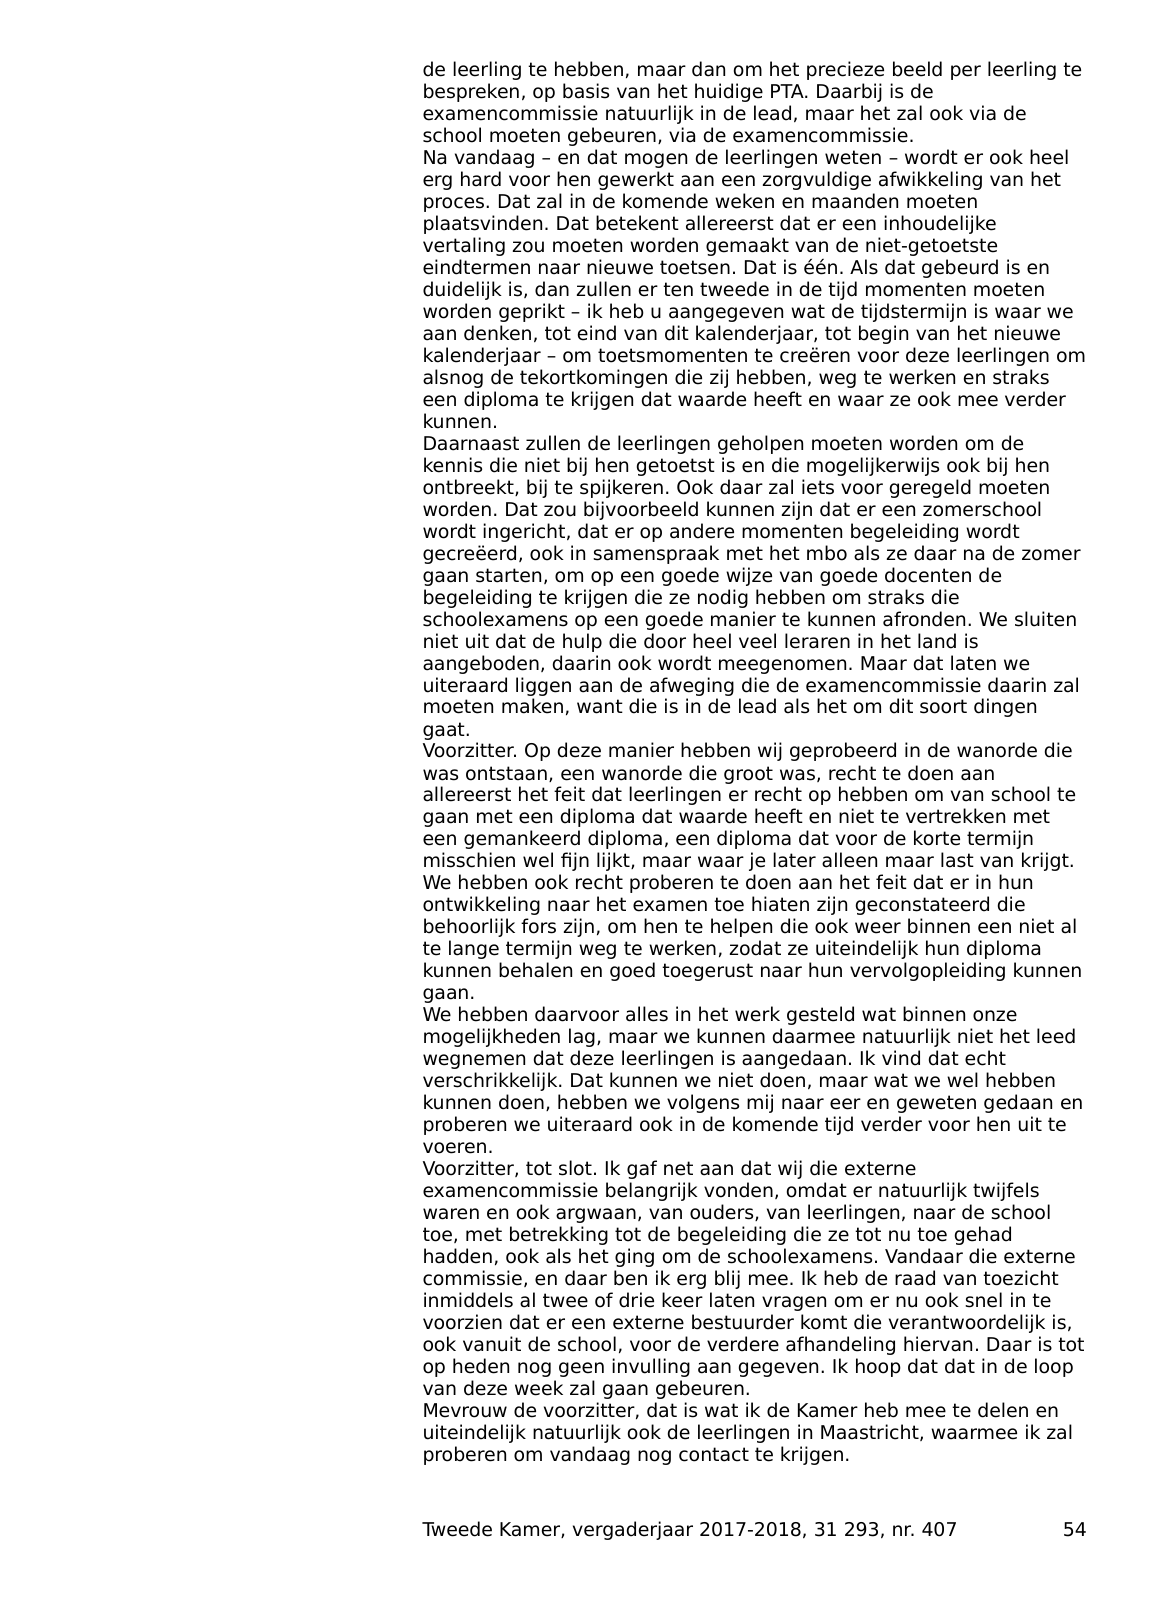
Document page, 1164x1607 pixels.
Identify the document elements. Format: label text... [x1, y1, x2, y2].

text Mevrouw de voorzitter, dat is wat ik de Kamer heb mee te delen en uiteindelijk natuurlijk ook de leerlingen in Maastricht, waarmee ik zal proberen om vandaag nog contact te krijgen. [422, 1400, 1087, 1466]
text We hebben daarvoor alles in het werk gesteld wat binnen onze mogelijkheden lag, maar we kunnen daarmee natuurlijk niet het leed wegnemen dat deze leerlingen is aangedaan. Ik vind dat echt verschrikkelijk. Dat kunnen we niet doen, maar wat we wel hebben kunnen doen, hebben we volgens mij naar eer en geweten gedaan en proberen we uiteraard ook in de komende tijd verder voor hen uit te voeren. [422, 1004, 1087, 1158]
text de leerling te hebben, maar dan om het precieze beeld per leerling te bespreken, op basis van het huidige PTA. Daarbij is de examencommissie natuurlijk in de lead, maar het zal ook via de school moeten gebeuren, via de examencommissie. [422, 59, 1087, 147]
text Daarnaast zullen de leerlingen geholpen moeten worden om de kennis die niet bij hen getoetst is en die mogelijkerwijs ook bij hen ontbreekt, bij te spijkeren. Ook daar zal iets voor geregeld moeten worden. Dat zou bijvoorbeeld kunnen zijn dat er een zomerschool wordt ingericht, dat er op andere momenten begeleiding wordt gecreëerd, ook in samenspraak met het mbo als ze daar na de zomer gaan starten, om op een goede wijze van goede docenten de begeleiding te krijgen die ze nodig hebben om straks die schoolexamens op een goede manier te kunnen afronden. We sluiten niet uit dat de hulp die door heel veel leraren in het land is aangeboden, daarin ook wordt meegenomen. Maar dat laten we uiteraard liggen aan de afweging die de examencommissie daarin zal moeten maken, want die is in de lead als het om dit soort dingen gaat. [422, 433, 1087, 740]
text Voorzitter, tot slot. Ik gaf net aan dat wij die externe examencommissie belangrijk vonden, omdat er natuurlijk twijfels waren en ook argwaan, van ouders, van leerlingen, naar de school toe, met betrekking tot de begeleiding die ze tot nu toe gehad hadden, ook als het ging om de schoolexamens. Vandaar die externe commissie, en daar ben ik erg blij mee. Ik heb de raad van toezicht inmiddels al twee of drie keer laten vragen om er nu ook snel in te voorzien dat er een externe bestuurder komt die verantwoordelijk is, ook vanuit de school, voor de verdere afhandeling hiervan. Daar is tot op heden nog geen invulling aan gegeven. Ik hoop dat dat in de loop van deze week zal gaan gebeuren. [422, 1158, 1087, 1400]
text Voorzitter. Op deze manier hebben wij geprobeerd in de wanorde die was ontstaan, een wanorde die groot was, recht te doen aan allereerst het feit dat leerlingen er recht op hebben om van school te gaan met een diploma dat waarde heeft en niet te vertrekken met een gemankeerd diploma, een diploma dat voor de korte termijn misschien wel fijn lijkt, maar waar je later alleen maar last van krijgt. We hebben ook recht proberen te doen aan het feit dat er in hun ontwikkeling naar het examen toe hiaten zijn geconstateerd die behoorlijk fors zijn, om hen te helpen die ook weer binnen een niet al te lange termijn weg te werken, zodat ze uiteindelijk hun diploma kunnen behalen en goed toegerust naar hun vervolgopleiding kunnen gaan. [422, 740, 1087, 1004]
text Na vandaag – en dat mogen de leerlingen weten – wordt er ook heel erg hard voor hen gewerkt aan een zorgvuldige afwikkeling van het proces. Dat zal in de komende weken en maanden moeten plaatsvinden. Dat betekent allereerst dat er een inhoudelijke vertaling zou moeten worden gemaakt van de niet-getoetste eindtermen naar nieuwe toetsen. Dat is één. Als dat gebeurd is en duidelijk is, dan zullen er ten tweede in de tijd momenten moeten worden geprikt – ik heb u aangegeven wat de tijdstermijn is waar we aan denken, tot eind van dit kalenderjaar, tot begin van het nieuwe kalenderjaar – om toetsmomenten te creëren voor deze leerlingen om alsnog de tekortkomingen die zij hebben, weg te werken en straks een diploma te krijgen dat waarde heeft en waar ze ook mee verder kunnen. [422, 147, 1087, 433]
